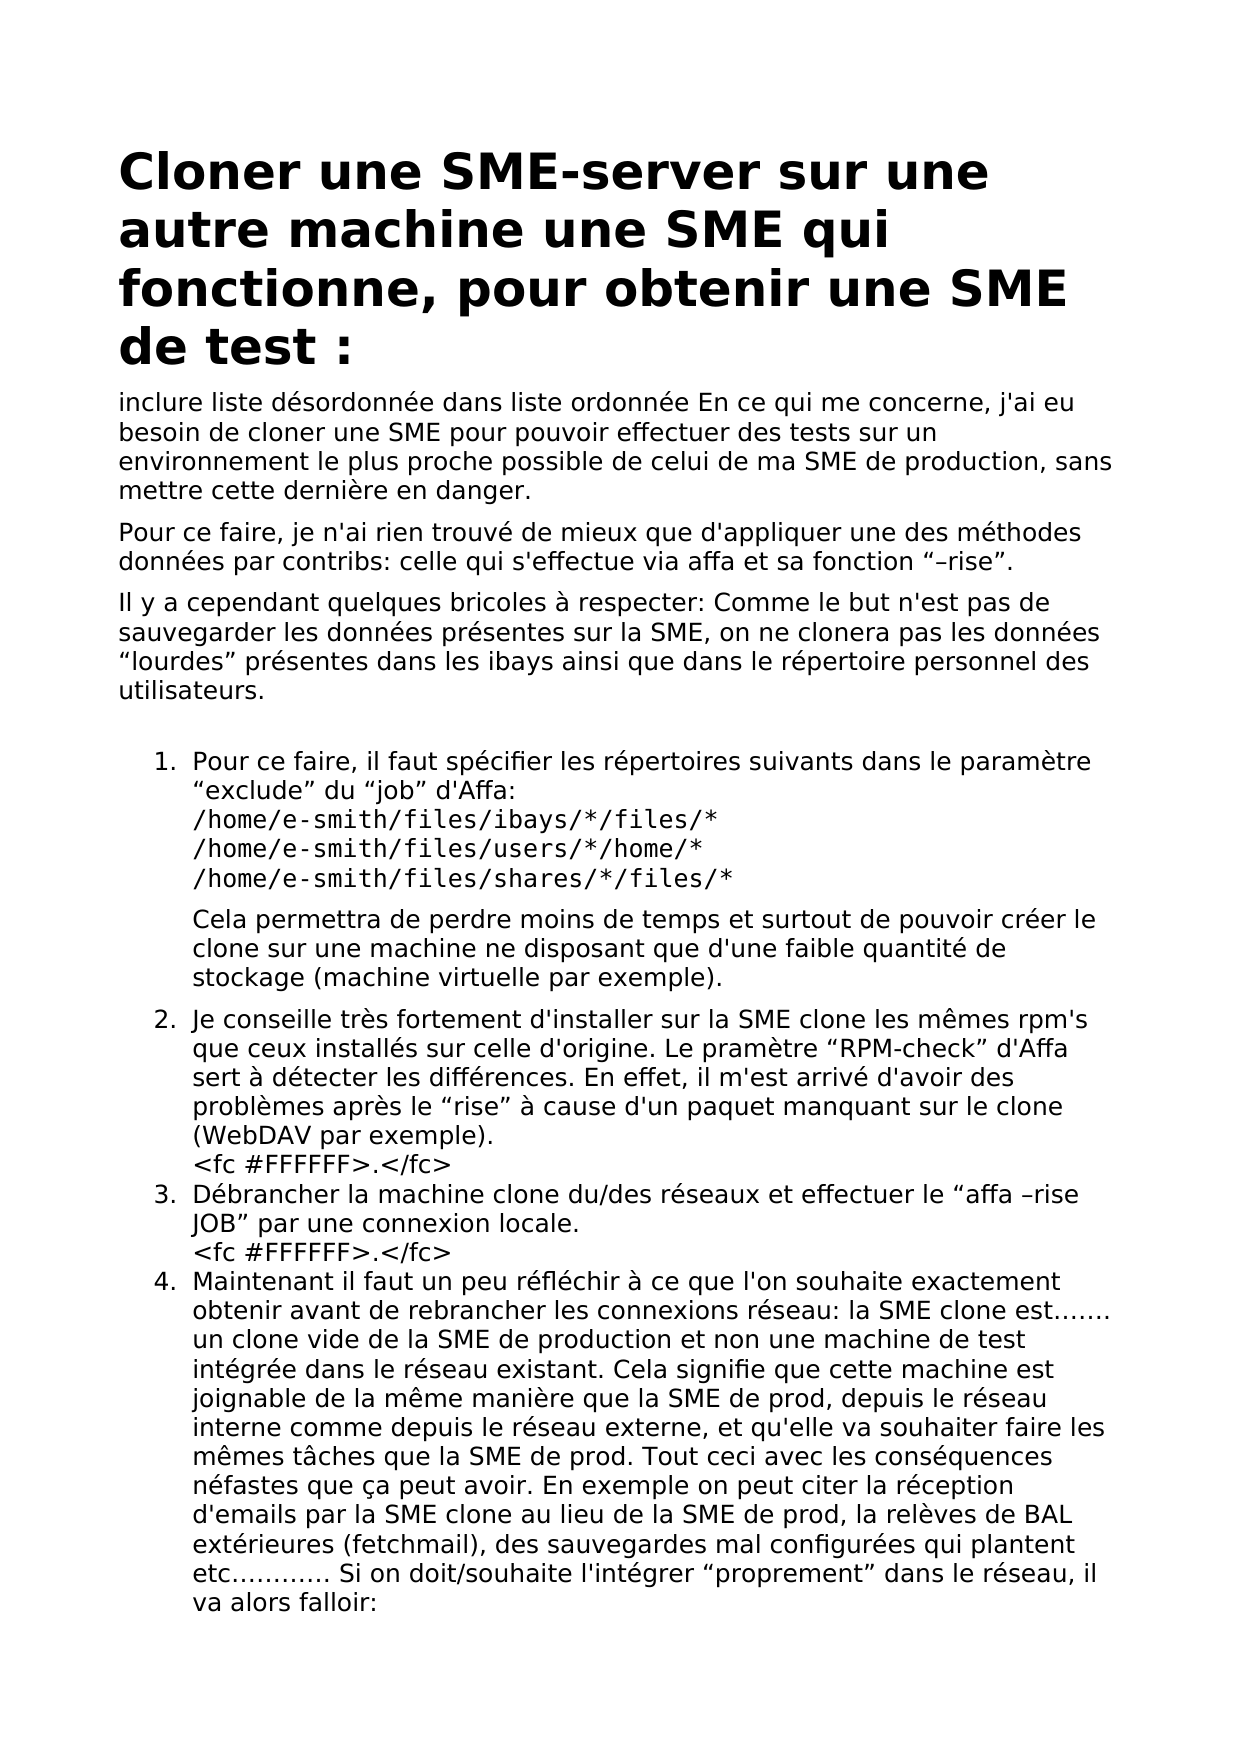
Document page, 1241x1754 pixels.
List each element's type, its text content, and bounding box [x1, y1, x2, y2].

list /home/e-smith/files/ibays/*/files/* /home/e-smith/files/users/*/home/* /home/e-smith/files/shares/*/files/* [177, 806, 1122, 893]
text inclure liste désordonnée dans liste ordonnée En ce qui me concerne, j'ai eu besoin de cloner une SME pour pouvoir effectuer des tests sur un environnement le plus proche possible de celui de ma SME de production, sans mettre cette dernière en danger. [118, 388, 1122, 505]
subtitle Cloner une SME-server sur une autre machine une SME qui fonctionne, pour obtenir une SME de test : [118, 143, 1122, 376]
text Pour ce faire, je n'ai rien trouvé de mieux que d'appliquer une des méthodes données par contribs: celle qui s'effectue via affa et sa fonction “–rise”. [118, 518, 1122, 576]
list Cela permettra de perdre moins de temps et surtout de pouvoir créer le clone sur une machine ne disposant que d'une faible quantité de stockage (machine virtuelle par exemple). [177, 905, 1122, 992]
list Débrancher la machine clone du/des réseaux et effectuer le “affa –rise JOB” par une connexion locale. <fc #FFFFFF>.</fc> [177, 1180, 1122, 1267]
list Je conseille très fortement d'installer sur la SME clone les mêmes rpm's que ceux installés sur celle d'origine. Le pramètre “RPM-check” d'Affa sert à détecter les différences. En effet, il m'est arrivé d'avoir des problèmes après le “rise” à cause d'un paquet manquant sur le clone (WebDAV par exemple). <fc #FFFFFF>.</fc> [177, 1005, 1122, 1180]
list Maintenant il faut un peu réfléchir à ce que l'on souhaite exactement obtenir avant de rebrancher les connexions réseau: la SME clone est……. un clone vide de la SME de production et non une machine de test intégrée dans le réseau existant. Cela signifie que cette machine est joignable de la même manière que la SME de prod, depuis le réseau interne comme depuis le réseau externe, et qu'elle va souhaiter faire les mêmes tâches que la SME de prod. Tout ceci avec les conséquences néfastes que ça peut avoir. En exemple on peut citer la réception d'emails par la SME clone au lieu de la SME de prod, la relèves de BAL extérieures (fetchmail), des sauvegardes mal configurées qui plantent etc………… Si on doit/souhaite l'intégrer “proprement” dans le réseau, il va alors falloir: [177, 1267, 1122, 1617]
text Il y a cependant quelques bricoles à respecter: Comme le but n'est pas de sauvegarder les données présentes sur la SME, on ne clonera pas les données “lourdes” présentes dans les ibays ainsi que dans le répertoire personnel des utilisateurs. [118, 588, 1122, 705]
list Pour ce faire, il faut spécifier les répertoires suivants dans le paramètre “exclude” du “job” d'Affa: [177, 747, 1122, 806]
